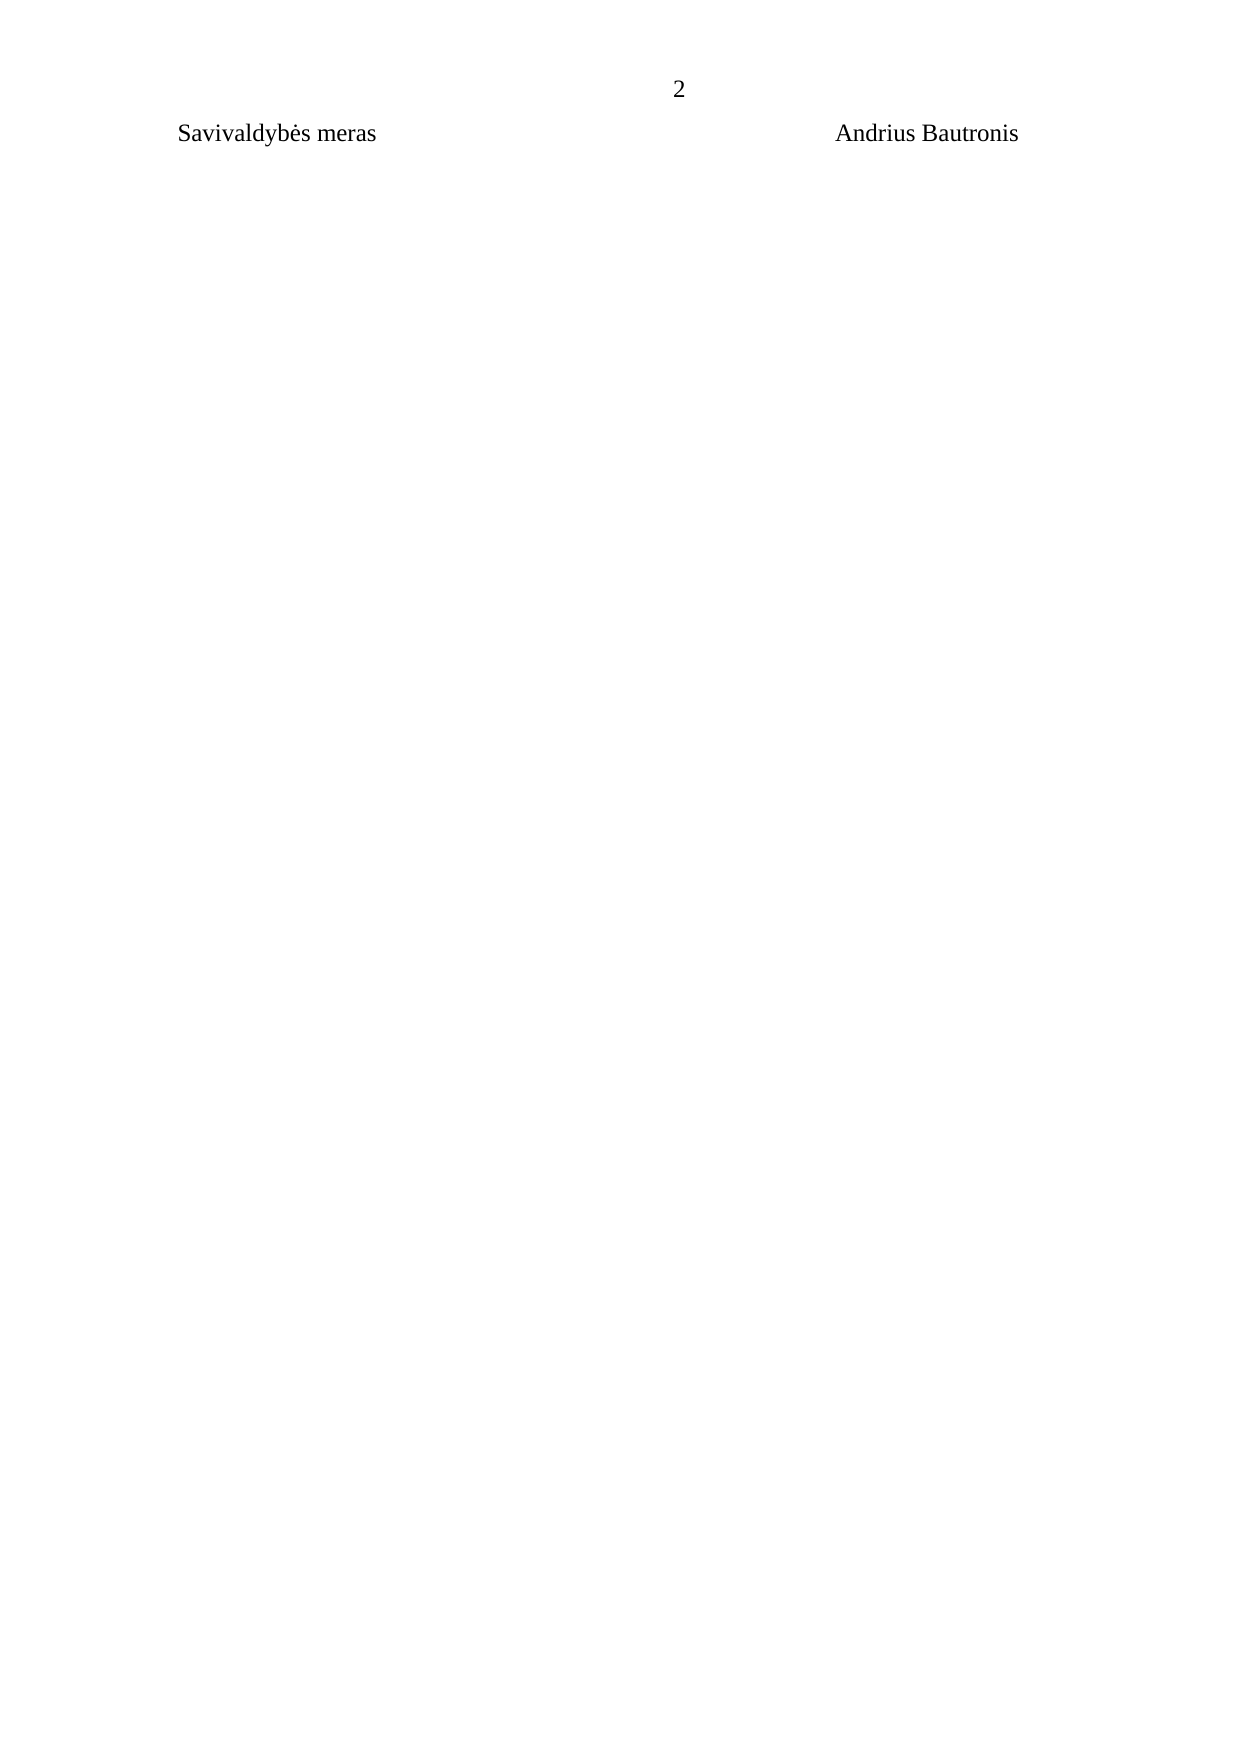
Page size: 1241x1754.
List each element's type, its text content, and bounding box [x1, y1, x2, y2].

text Savivaldybės meras Andrius Bautronis [177, 118, 1181, 147]
